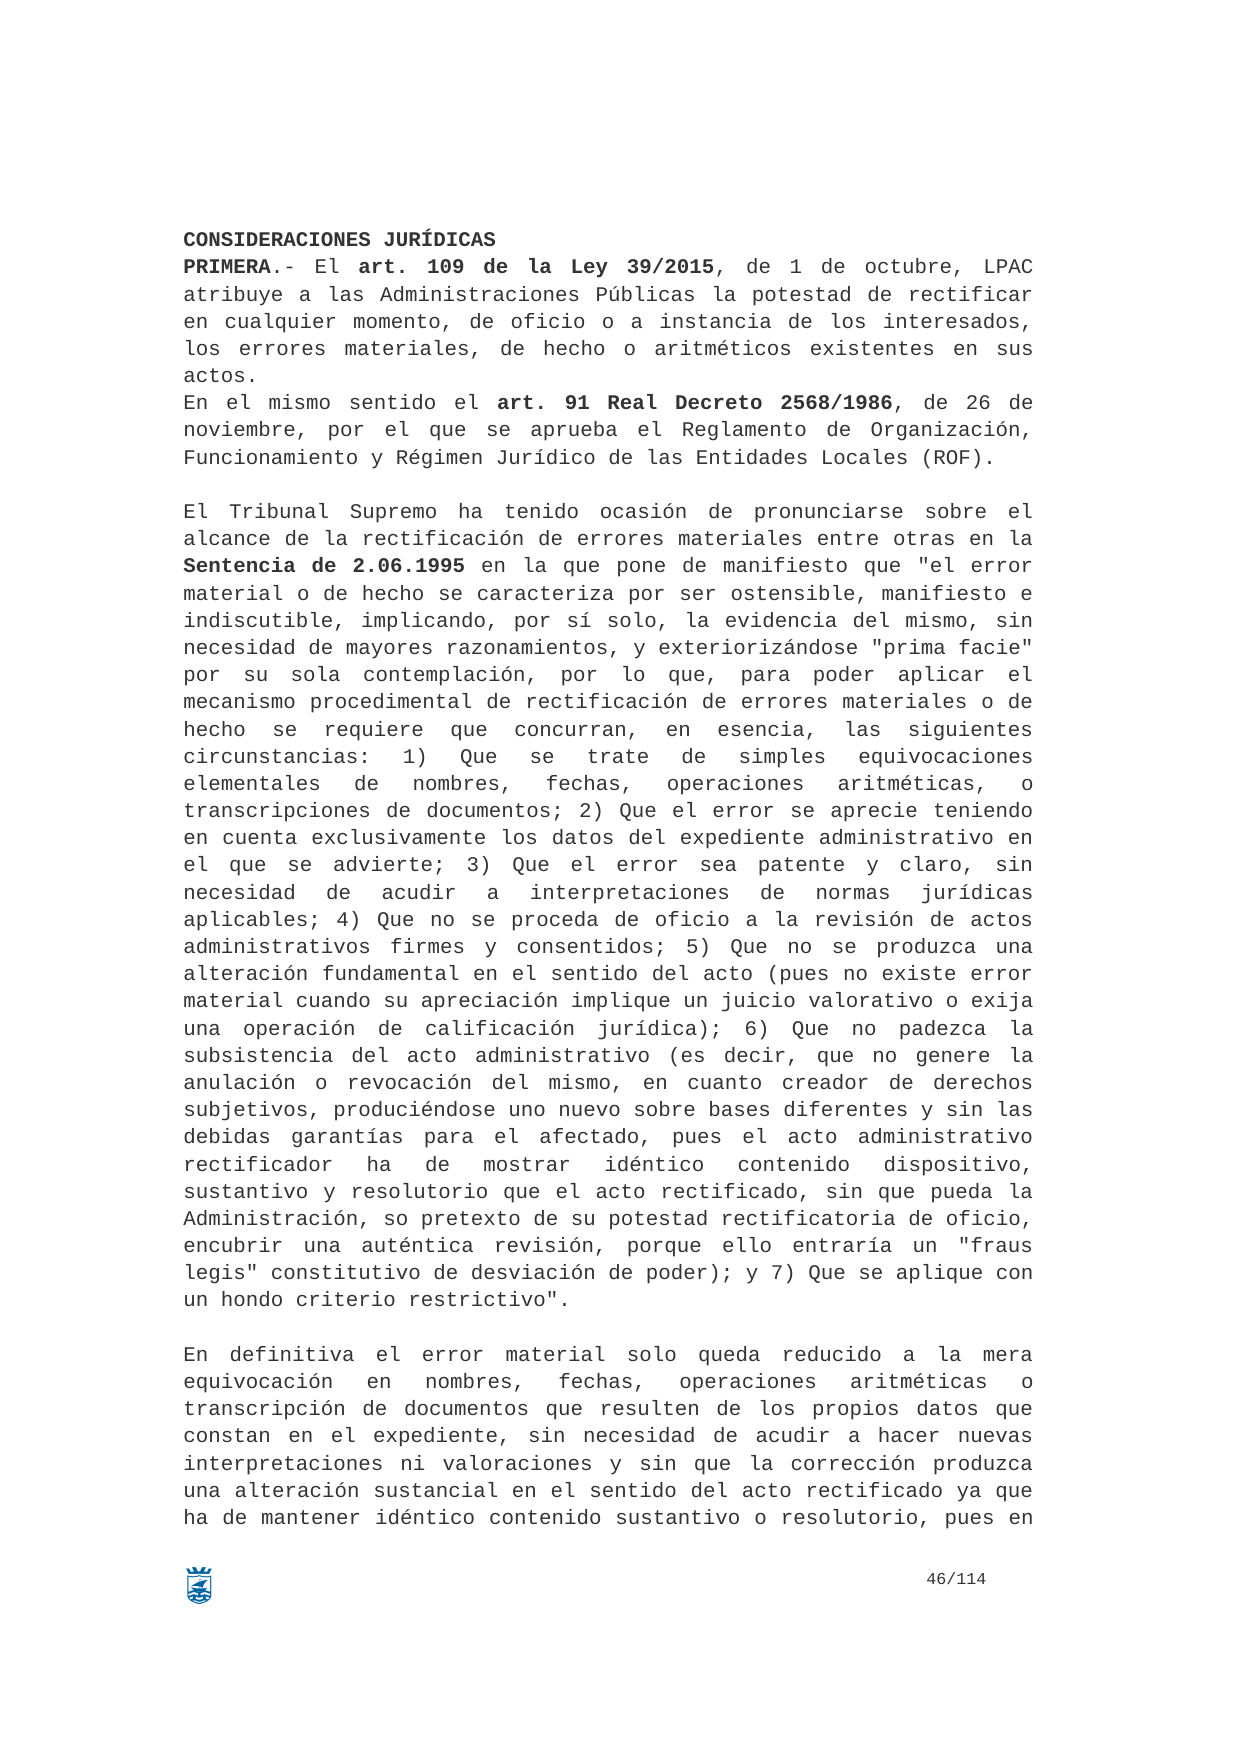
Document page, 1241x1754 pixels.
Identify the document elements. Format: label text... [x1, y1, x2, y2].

text PRIMERA.- El art. 109 de la Ley 39/2015, de 1 de octubre, LPAC atribuye a las Administraciones Públicas la potestad de rectificar en cualquier momento, de oficio o a instancia de los interesados, los errores materiales, de hecho o aritméticos existentes en sus actos. [183, 256, 1033, 389]
text El Tribunal Supremo ha tenido ocasión de pronunciarse sobre el alcance de la rectificación de errores materiales entre otras en la Sentencia de 2.06.1995 en la que pone de manifiesto que "el error material o de hecho se caracteriza por ser ostensible, manifiesto e indiscutible, implicando, por sí solo, la evidencia del mismo, sin necesidad de mayores razonamientos, y exteriorizándose "prima facie" por su sola contemplación, por lo que, para poder aplicar el mecanismo procedimental de rectificación de errores materiales o de hecho se requiere que concurran, en esencia, las siguientes circunstancias: 1) Que se trate de simples equivocaciones elementales de nombres, fechas, operaciones aritméticas, o transcripciones de documentos; 2) Que el error se aprecie teniendo en cuenta exclusivamente los datos del expediente administrativo en el que se advierte; 3) Que el error sea patente y claro, sin necesidad de acudir a interpretaciones de normas jurídicas aplicables; 4) Que no se proceda de oficio a la revisión de actos administrativos firmes y consentidos; 5) Que no se produzca una alteración fundamental en el sentido del acto (pues no existe error material cuando su apreciación implique un juicio valorativo o exija una operación de calificación jurídica); 6) Que no padezca la subsistencia del acto administrativo (es decir, que no genere la anulación o revocación del mismo, en cuanto creador de derechos subjetivos, produciéndose uno nuevo sobre bases diferentes y sin las debidas garantías para el afectado, pues el acto administrativo rectificador ha de mostrar idéntico contenido dispositivo, sustantivo y resolutorio que el acto rectificado, sin que pueda la Administración, so pretexto de su potestad rectificatoria de oficio, encubrir una auténtica revisión, porque ello entraría un "fraus legis" constitutivo de desviación de poder); y 7) Que se aplique con un hondo criterio restrictivo". [183, 501, 1033, 1313]
picture [183, 1562, 214, 1607]
text En el mismo sentido el art. 91 Real Decreto 2568/1986, de 26 de noviembre, por el que se aprueba el Reglamento de Organización, Funcionamiento y Régimen Jurídico de las Entidades Locales (ROF). [183, 392, 1033, 470]
text CONSIDERACIONES JURÍDICAS [183, 229, 1033, 253]
text En definitiva el error material solo queda reducido a la mera equivocación en nombres, fechas, operaciones aritméticas o transcripción de documentos que resulten de los propios datos que constan en el expediente, sin necesidad de acudir a hacer nuevas interpretaciones ni valoraciones y sin que la corrección produzca una alteración sustancial en el sentido del acto rectificado ya que ha de mantener idéntico contenido sustantivo o resolutorio, pues en [183, 1344, 1033, 1531]
